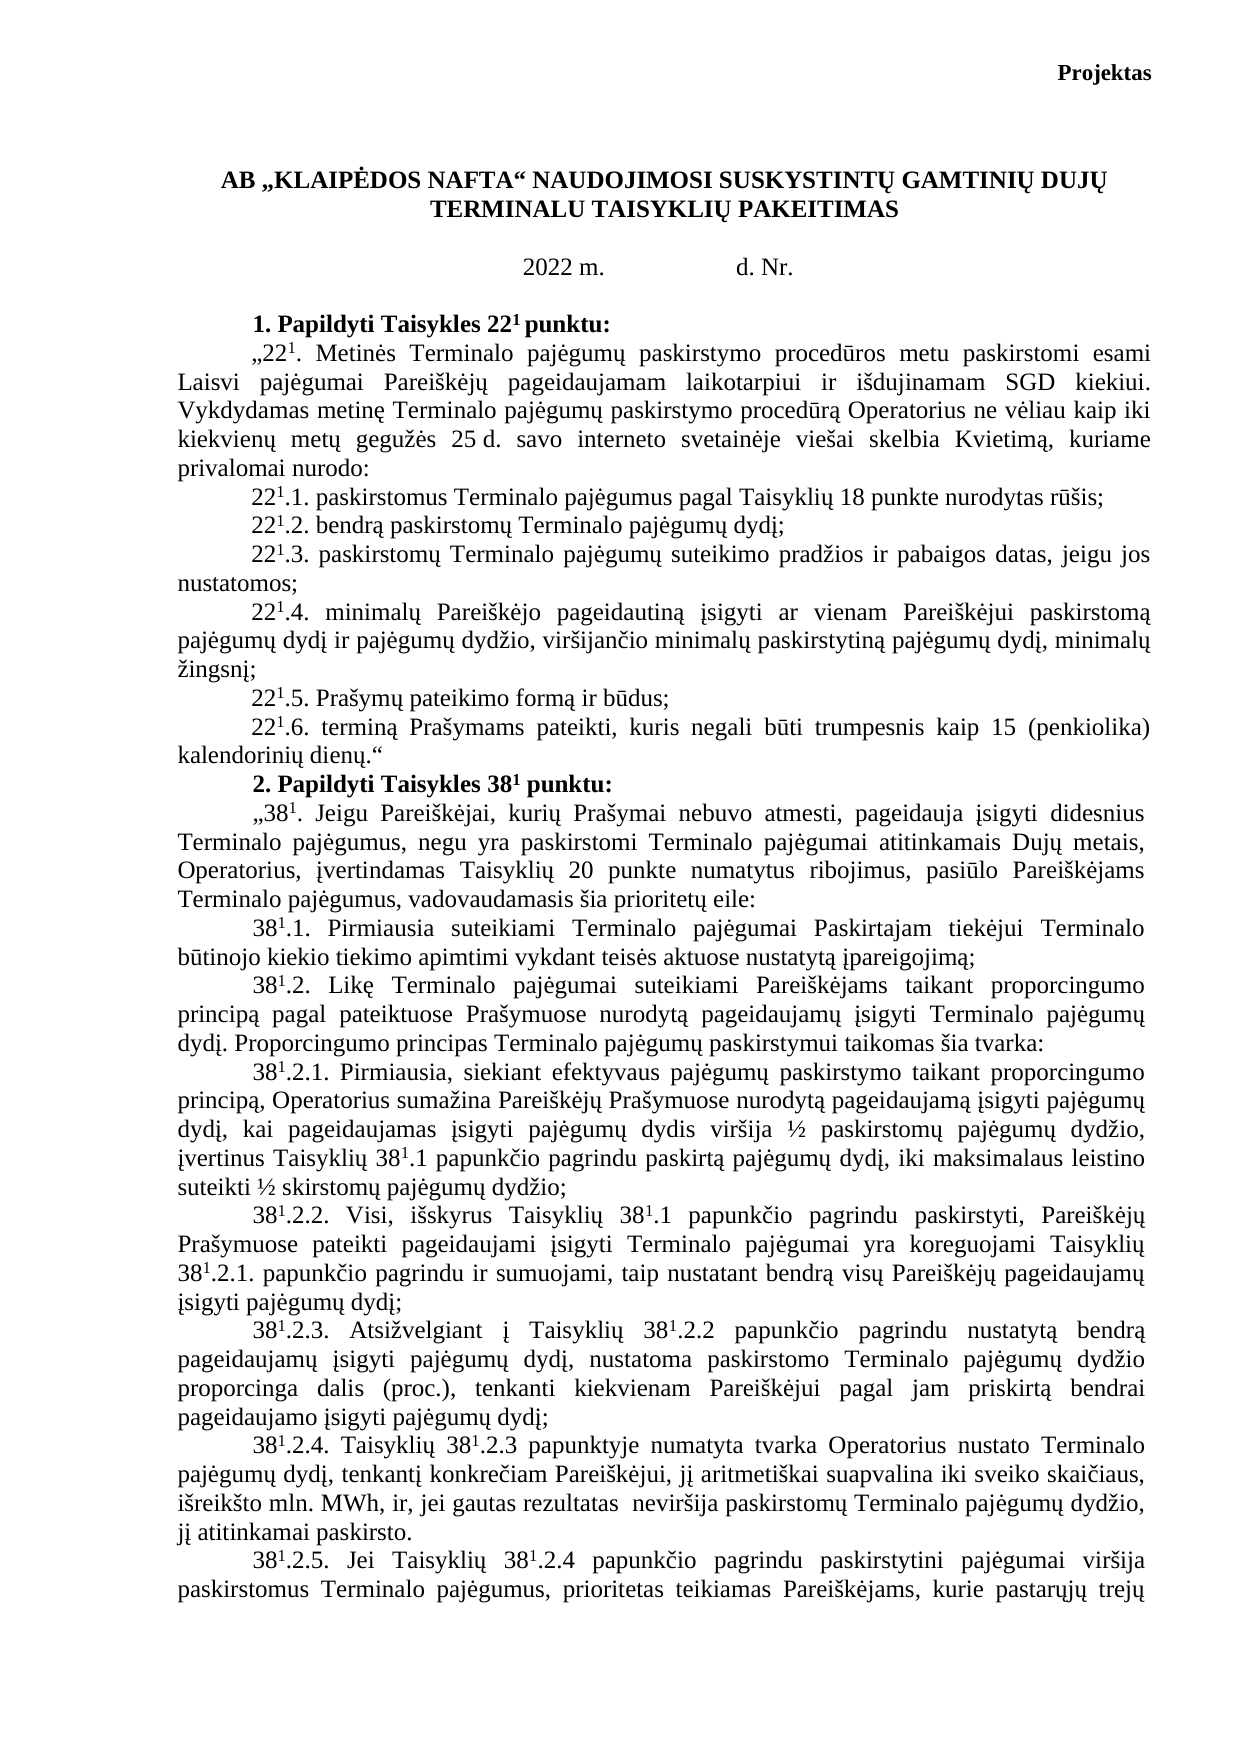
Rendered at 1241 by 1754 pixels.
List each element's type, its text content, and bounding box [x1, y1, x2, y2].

text 381.2.1. Pirmiausia, siekiant efektyvaus pajėgumų paskirstymo taikant proporcingumo principą, Operatorius sumažina Pareiškėjų Prašymuose nurodytą pageidaujamą įsigyti pajėgumų dydį, kai pageidaujamas įsigyti pajėgumų dydis viršija ½ paskirstomų pajėgumų dydžio, įvertinus Taisyklių 381.1 papunkčio pagrindu paskirtą pajėgumų dydį, iki maksimalaus leistino suteikti ½ skirstomų pajėgumų dydžio; [177, 1057, 1146, 1201]
text 1. Papildyti Taisykles 221 punktu: [177, 309, 1146, 338]
text 221.3. paskirstomų Terminalo pajėgumų suteikimo pradžios ir pabaigos datas, jeigu jos nustatomos; [177, 539, 1152, 597]
text 381.2. Likę Terminalo pajėgumai suteikiami Pareiškėjams taikant proporcingumo principą pagal pateiktuose Prašymuose nurodytą pageidaujamų įsigyti Terminalo pajėgumų dydį. Proporcingumo principas Terminalo pajėgumų paskirstymui taikomas šia tvarka: [177, 971, 1146, 1057]
text 381.2.4. Taisyklių 381.2.3 papunktyje numatyta tvarka Operatorius nustato Terminalo pajėgumų dydį, tenkantį konkrečiam Pareiškėjui, jį aritmetiškai suapvalina iki sveiko skaičiaus, išreikšto mln. MWh, ir, jei gautas rezultatas neviršija paskirstomų Terminalo pajėgumų dydžio, jį atitinkamai paskirsto. [177, 1431, 1146, 1546]
text 221.6. terminą Prašymams pateikti, kuris negali būti trumpesnis kaip 15 (penkiolika) kalendorinių dienų.“ [177, 712, 1152, 769]
text 381.2.2. Visi, išskyrus Taisyklių 381.1 papunkčio pagrindu paskirstyti, Pareiškėjų Prašymuose pateikti pageidaujami įsigyti Terminalo pajėgumai yra koreguojami Taisyklių 381.2.1. papunkčio pagrindu ir sumuojami, taip nustatant bendrą visų Pareiškėjų pageidaujamų įsigyti pajėgumų dydį; [177, 1201, 1146, 1316]
text 2022 m. d. Nr. [177, 252, 1152, 309]
text 221.5. Prašymų pateikimo formą ir būdus; [251, 683, 1152, 712]
text „221. Metinės Terminalo pajėgumų paskirstymo procedūros metu paskirstomi esami Laisvi pajėgumai Pareiškėjų pageidaujamam laikotarpiui ir išdujinamam SGD kiekiui. Vykdydamas metinę Terminalo pajėgumų paskirstymo procedūrą Operatorius ne vėliau kaip iki kiekvienų metų gegužės 25 d. savo interneto svetainėje viešai skelbia Kvietimą, kuriame privalomai nurodo: [177, 338, 1152, 482]
text 381.1. Pirmiausia suteikiami Terminalo pajėgumai Paskirtajam tiekėjui Terminalo būtinojo kiekio tiekimo apimtimi vykdant teisės aktuose nustatytą įpareigojimą; [177, 913, 1146, 971]
text „381. Jeigu Pareiškėjai, kurių Prašymai nebuvo atmesti, pageidauja įsigyti didesnius Terminalo pajėgumus, negu yra paskirstomi Terminalo pajėgumai atitinkamais Dujų metais, Operatorius, įvertindamas Taisyklių 20 punkte numatytus ribojimus, pasiūlo Pareiškėjams Terminalo pajėgumus, vadovaudamasis šia prioritetų eile: [177, 798, 1146, 913]
text 381.2.3. Atsižvelgiant į Taisyklių 381.2.2 papunkčio pagrindu nustatytą bendrą pageidaujamų įsigyti pajėgumų dydį, nustatoma paskirstomo Terminalo pajėgumų dydžio proporcinga dalis (proc.), tenkanti kiekvienam Pareiškėjui pagal jam priskirtą bendrai pageidaujamo įsigyti pajėgumų dydį; [177, 1316, 1146, 1431]
text 221.4. minimalų Pareiškėjo pageidautiną įsigyti ar vienam Pareiškėjui paskirstomą pajėgumų dydį ir pajėgumų dydžio, viršijančio minimalų paskirstytiną pajėgumų dydį, minimalų žingsnį; [177, 597, 1152, 683]
text 381.2.5. Jei Taisyklių 381.2.4 papunkčio pagrindu paskirstytini pajėgumai viršija paskirstomus Terminalo pajėgumus, prioritetas teikiamas Pareiškėjams, kurie pastarųjų trejų [177, 1546, 1146, 1603]
text AB „KLAIPĖDOS NAFTA“ NAUDOJIMOSI SUSKYSTINTŲ GAMTINIŲ DUJŲ TERMINALU TAISYKLIŲ PAKEITIMAS [177, 166, 1152, 223]
text 221.1. paskirstomus Terminalo pajėgumus pagal Taisyklių 18 punkte nurodytas rūšis; [251, 482, 1152, 511]
text 2. Papildyti Taisykles 381 punktu: [177, 769, 1146, 798]
text 221.2. bendrą paskirstomų Terminalo pajėgumų dydį; [251, 511, 1152, 539]
